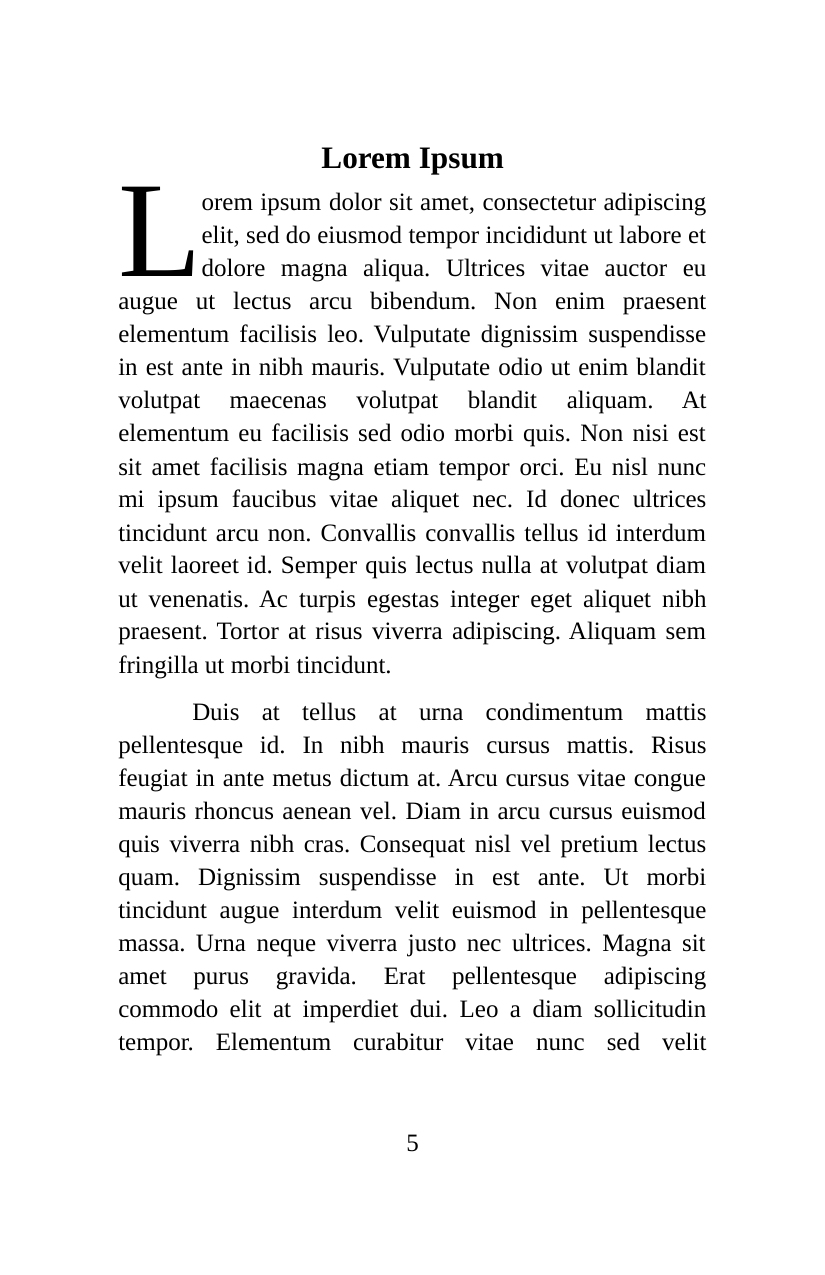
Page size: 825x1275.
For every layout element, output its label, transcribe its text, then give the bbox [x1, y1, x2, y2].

text Lorem ipsum dolor sit amet, consectetur adipiscing elit, sed do eiusmod tempor incididunt ut labore et dolore magna aliqua. Ultrices vitae auctor eu augue ut lectus arcu bibendum. Non enim praesent elementum facilisis leo. Vulputate dignissim suspendisse in est ante in nibh mauris. Vulputate odio ut enim blandit volutpat maecenas volutpat blandit aliquam. At elementum eu facilisis sed odio morbi quis. Non nisi est sit amet facilisis magna etiam tempor orci. Eu nisl nunc mi ipsum faucibus vitae aliquet nec. Id donec ultrices tincidunt arcu non. Convallis convallis tellus id interdum velit laoreet id. Semper quis lectus nulla at volutpat diam ut venenatis. Ac turpis egestas integer eget aliquet nibh praesent. Tortor at risus viverra adipiscing. Aliquam sem fringilla ut morbi tincidunt. [118, 187, 707, 678]
subtitle Lorem ipsum [118, 139, 707, 175]
text Duis at tellus at urna condimentum mattis pellentesque id. In nibh mauris cursus mattis. Risus feugiat in ante metus dictum at. Arcu cursus vitae congue mauris rhoncus aenean vel. Diam in arcu cursus euismod quis viverra nibh cras. Consequat nisl vel pretium lectus quam. Dignissim suspendisse in est ante. Ut morbi tincidunt augue interdum velit euismod in pellentesque massa. Urna neque viverra justo nec ultrices. Magna sit amet purus gravida. Erat pellentesque adipiscing commodo elit at imperdiet dui. Leo a diam sollicitudin tempor. Elementum curabitur vitae nunc sed velit [118, 697, 707, 1056]
